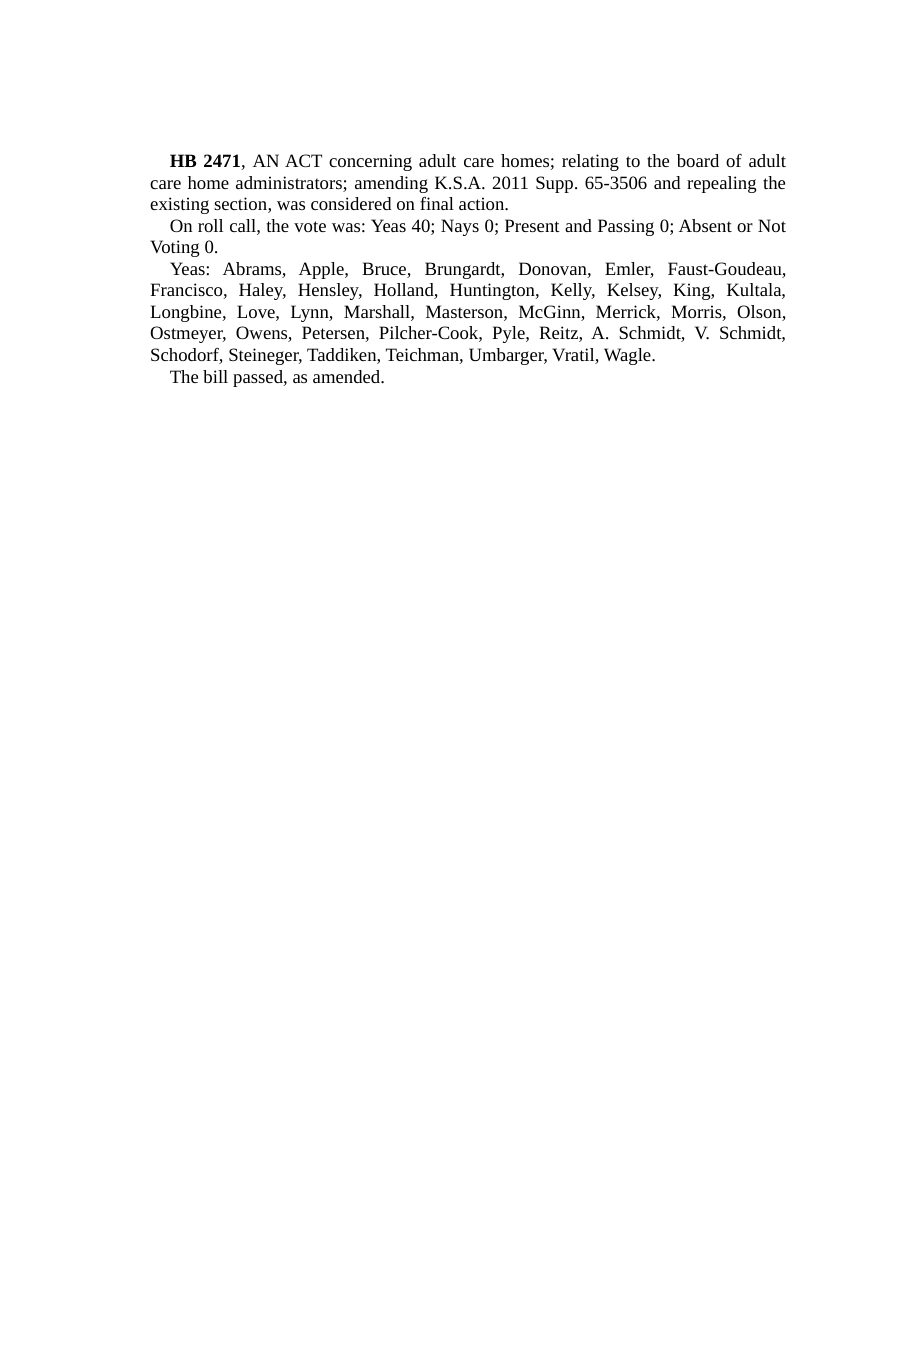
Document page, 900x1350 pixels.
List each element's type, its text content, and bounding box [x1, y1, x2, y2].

text The bill passed, as amended. [150, 366, 787, 387]
text On roll call, the vote was: Yeas 40; Nays 0; Present and Passing 0; Absent or Not Voting 0. [150, 215, 787, 258]
text HB 2471, AN ACT concerning adult care homes; relating to the board of adult care home administrators; amending K.S.A. 2011 Supp. 65-3506 and repealing the existing section, was considered on final action. [150, 150, 787, 215]
text Yeas: Abrams, Apple, Bruce, Brungardt, Donovan, Emler, Faust-Goudeau, Francisco, Haley, Hensley, Holland, Huntington, Kelly, Kelsey, King, Kultala, Longbine, Love, Lynn, Marshall, Masterson, McGinn, Merrick, Morris, Olson, Ostmeyer, Owens, Petersen, Pilcher-Cook, Pyle, Reitz, A. Schmidt, V. Schmidt, Schodorf, Steineger, Taddiken, Teichman, Umbarger, Vratil, Wagle. [150, 258, 787, 366]
